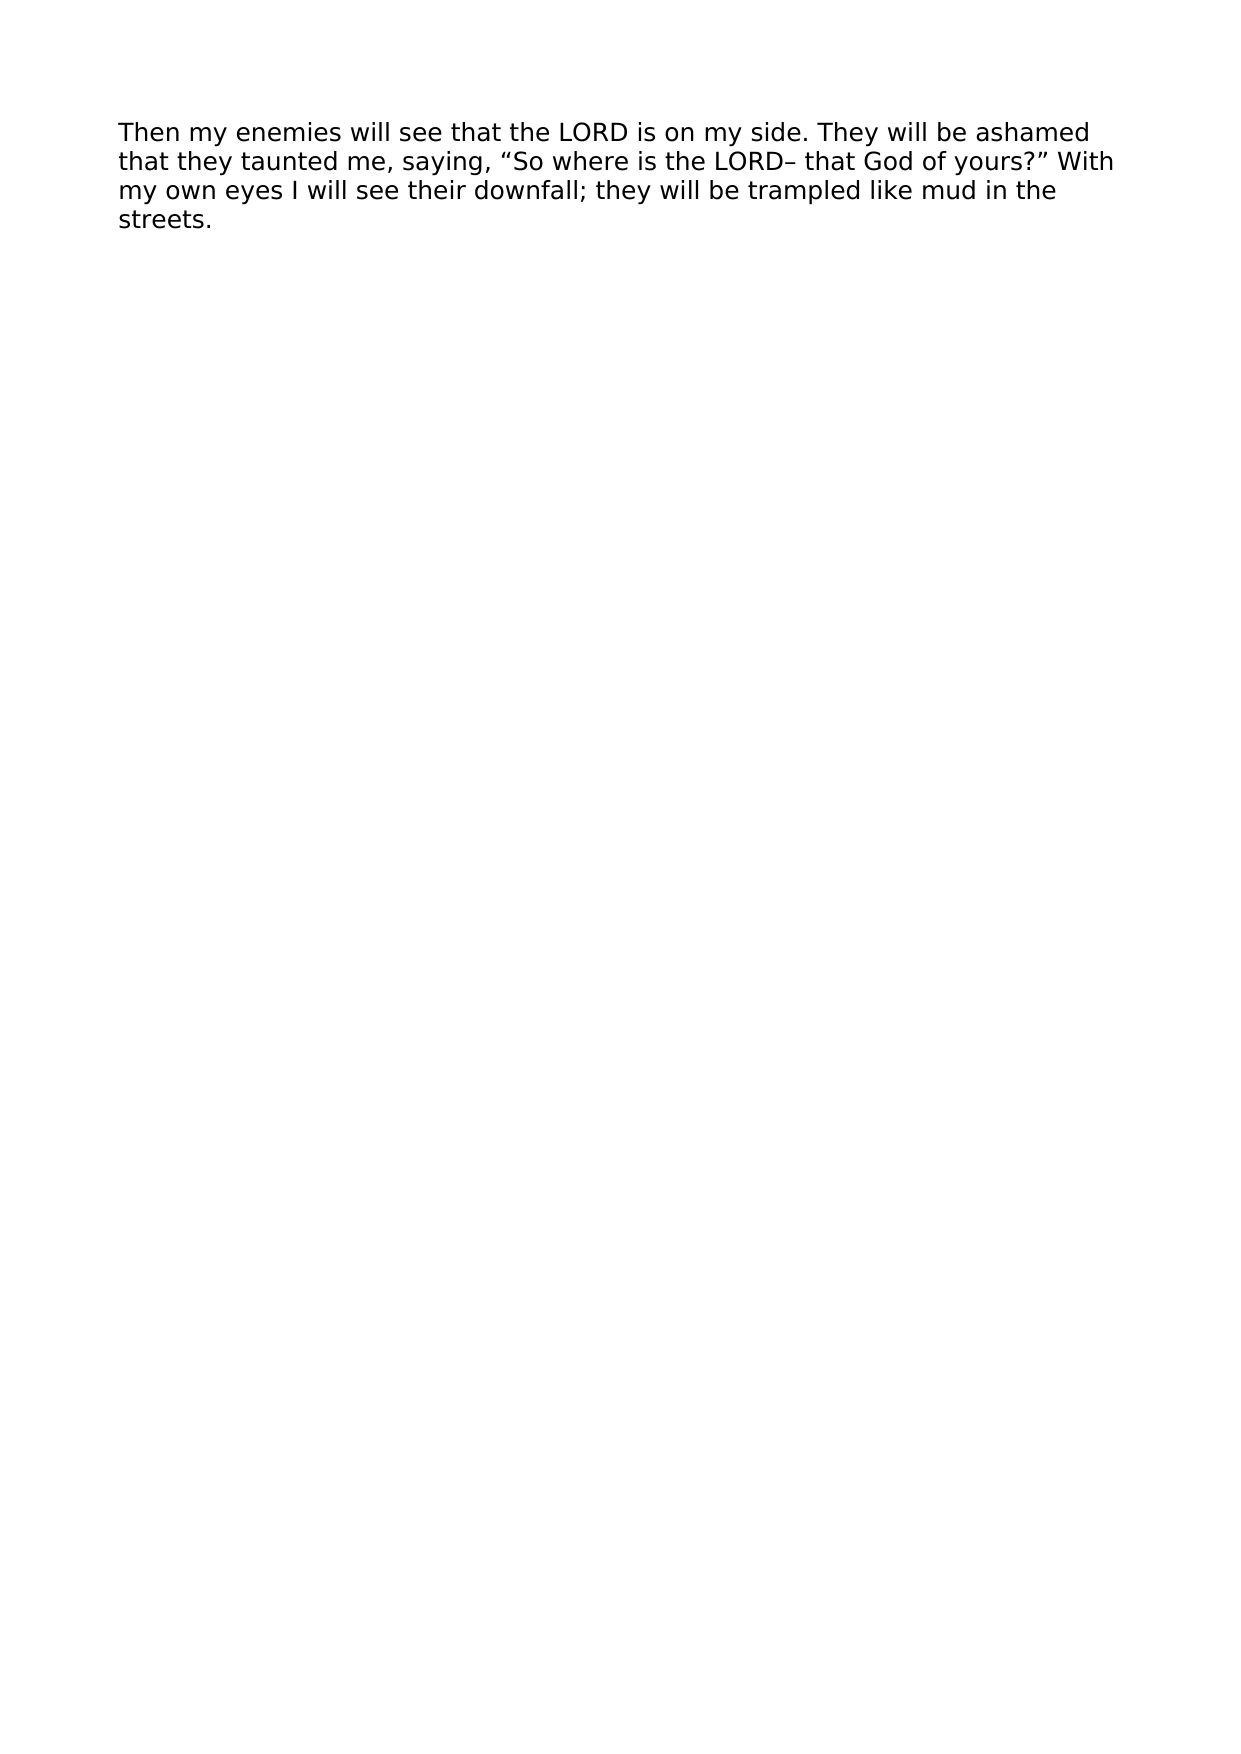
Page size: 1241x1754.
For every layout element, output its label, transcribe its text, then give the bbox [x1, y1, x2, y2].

text Then my enemies will see that the LORD is on my side. They will be ashamed that they taunted me, saying, “So where is the LORD– that God of yours?” With my own eyes I will see their downfall; they will be trampled like mud in the streets. [118, 118, 1122, 235]
